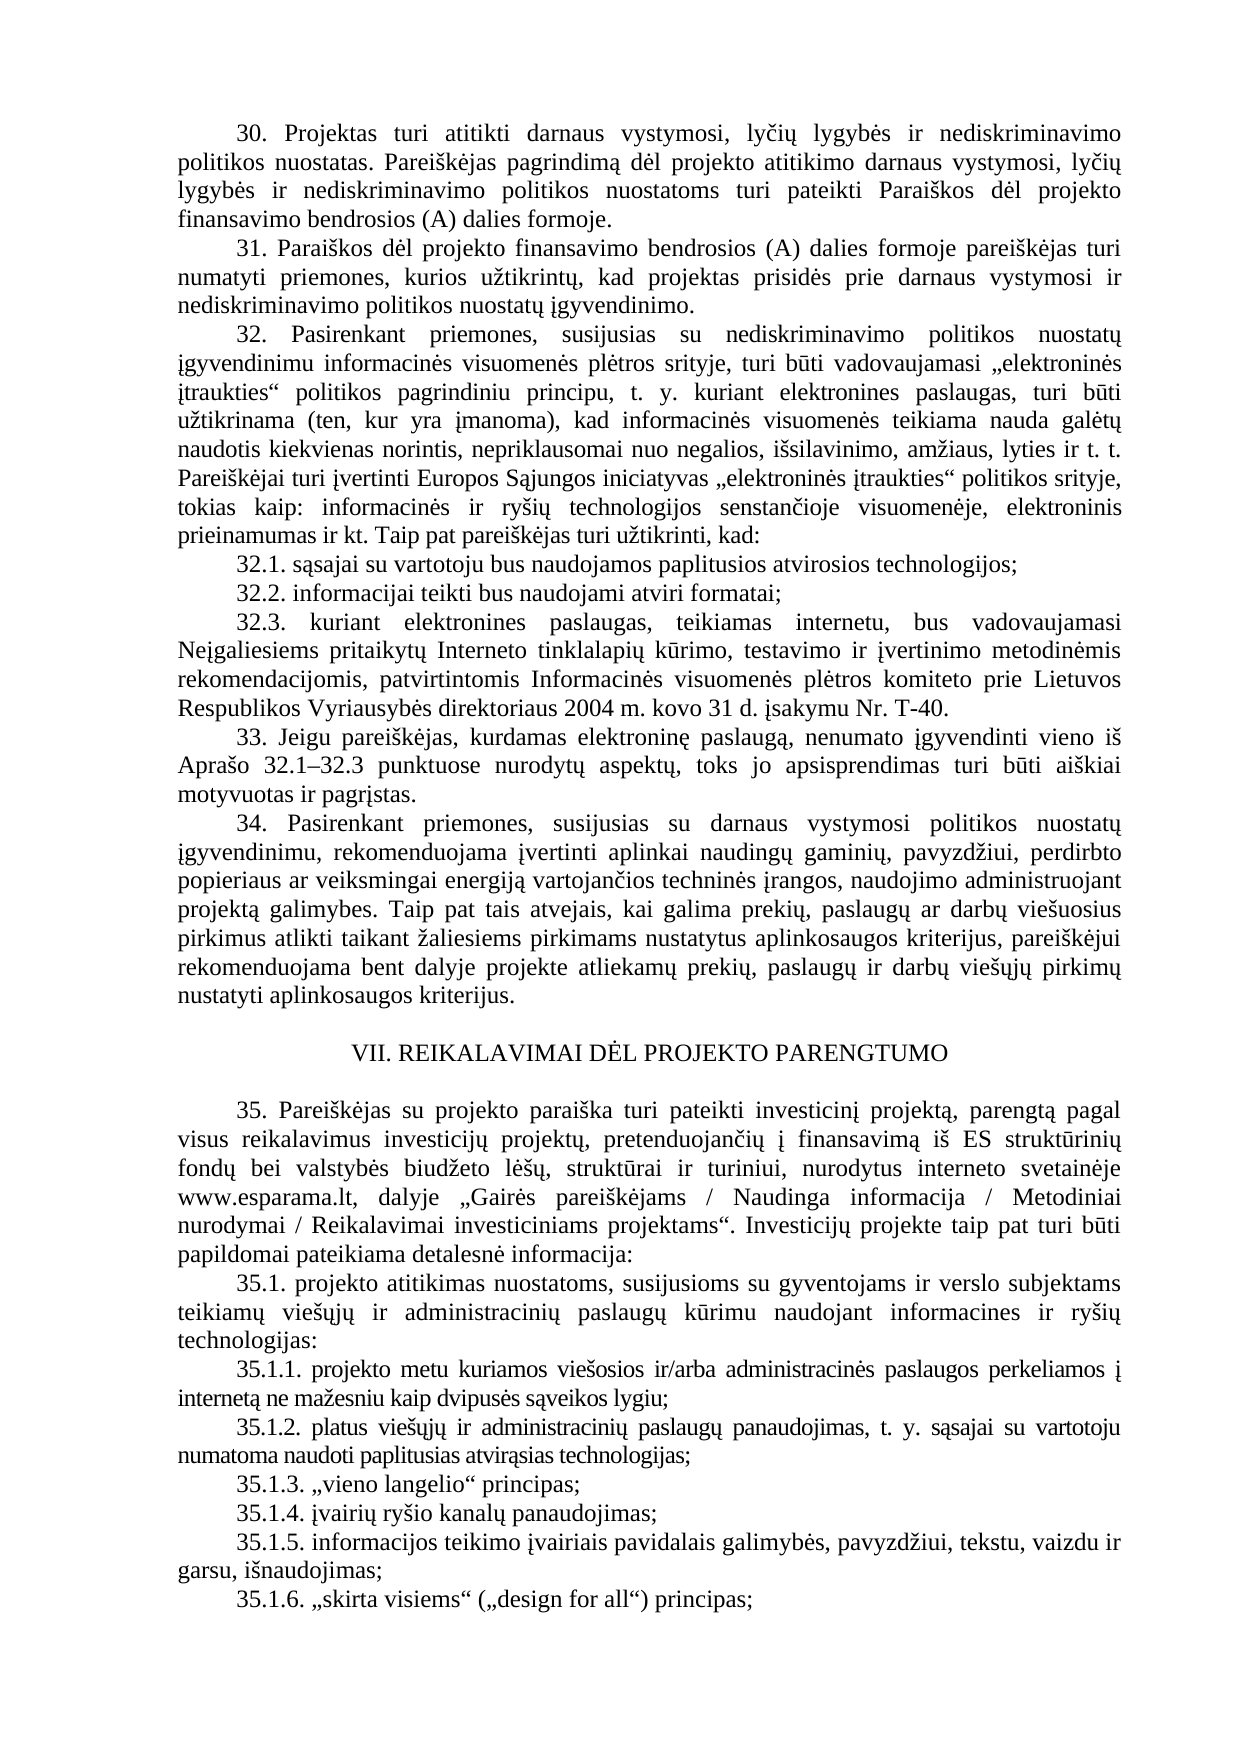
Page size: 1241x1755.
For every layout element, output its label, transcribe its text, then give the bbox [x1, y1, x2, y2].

text 32.3. kuriant elektronines paslaugas, teikiamas internetu, bus vadovaujamasi Neįgaliesiems pritaikytų Interneto tinklalapių kūrimo, testavimo ir įvertinimo metodinėmis rekomendacijomis, patvirtintomis Informacinės visuomenės plėtros komiteto prie Lietuvos Respublikos Vyriausybės direktoriaus 2004 m. kovo 31 d. įsakymu Nr. T-40. [177, 607, 1122, 722]
text 31. Paraiškos dėl projekto finansavimo bendrosios (A) dalies formoje pareiškėjas turi numatyti priemones, kurios užtikrintų, kad projektas prisidės prie darnaus vystymosi ir nediskriminavimo politikos nuostatų įgyvendinimo. [177, 233, 1122, 319]
text 35.1.3. „vieno langelio“ principas; [177, 1469, 1122, 1498]
text 35.1.4. įvairių ryšio kanalų panaudojimas; [177, 1498, 1122, 1527]
text 35.1.2. platus viešųjų ir administracinių paslaugų panaudojimas, t. y. sąsajai su vartotoju numatoma naudoti paplitusias atvirąsias technologijas; [177, 1412, 1122, 1469]
text 32. Pasirenkant priemones, susijusias su nediskriminavimo politikos nuostatų įgyvendinimu informacinės visuomenės plėtros srityje, turi būti vadovaujamasi „elektroninės įtraukties“ politikos pagrindiniu principu, t. y. kuriant elektronines paslaugas, turi būti užtikrinama (ten, kur yra įmanoma), kad informacinės visuomenės teikiama nauda galėtų naudotis kiekvienas norintis, nepriklausomai nuo negalios, išsilavinimo, amžiaus, lyties ir t. t. Pareiškėjai turi įvertinti Europos Sąjungos iniciatyvas „elektroninės įtraukties“ politikos srityje, tokias kaip: informacinės ir ryšių technologijos senstančioje visuomenėje, elektroninis prieinamumas ir kt. Taip pat pareiškėjas turi užtikrinti, kad: [177, 319, 1122, 549]
text 35.1.6. „skirta visiems“ („design for all“) principas; [177, 1584, 1122, 1613]
text 35.1.5. informacijos teikimo įvairiais pavidalais galimybės, pavyzdžiui, tekstu, vaizdu ir garsu, išnaudojimas; [177, 1527, 1122, 1584]
text 32.1. sąsajai su vartotoju bus naudojamos paplitusios atvirosios technologijos; [177, 549, 1122, 578]
text 33. Jeigu pareiškėjas, kurdamas elektroninę paslaugą, nenumato įgyvendinti vieno iš Aprašo 32.1–32.3 punktuose nurodytų aspektų, toks jo apsisprendimas turi būti aiškiai motyvuotas ir pagrįstas. [177, 722, 1122, 808]
text 35.1. projekto atitikimas nuostatoms, susijusioms su gyventojams ir verslo subjektams teikiamų viešųjų ir administracinių paslaugų kūrimu naudojant informacines ir ryšių technologijas: [177, 1268, 1122, 1354]
text 30. Projektas turi atitikti darnaus vystymosi, lyčių lygybės ir nediskriminavimo politikos nuostatas. Pareiškėjas pagrindimą dėl projekto atitikimo darnaus vystymosi, lyčių lygybės ir nediskriminavimo politikos nuostatoms turi pateikti Paraiškos dėl projekto finansavimo bendrosios (A) dalies formoje. [177, 118, 1122, 233]
text 35. Pareiškėjas su projekto paraiška turi pateikti investicinį projektą, parengtą pagal visus reikalavimus investicijų projektų, pretenduojančių į finansavimą iš ES struktūrinių fondų bei valstybės biudžeto lėšų, struktūrai ir turiniui, nurodytus interneto svetainėje www.esparama.lt, dalyje „Gairės pareiškėjams / Naudinga informacija / Metodiniai nurodymai / Reikalavimai investiciniams projektams“. Investicijų projekte taip pat turi būti papildomai pateikiama detalesnė informacija: [177, 1096, 1122, 1268]
text 35.1.1. projekto metu kuriamos viešosios ir/arba administracinės paslaugos perkeliamos į internetą ne mažesniu kaip dvipusės sąveikos lygiu; [177, 1354, 1122, 1412]
text VII. REIKALAVIMAI DĖL PROJEKTO PARENGTUMO [177, 1038, 1122, 1067]
text 32.2. informacijai teikti bus naudojami atviri formatai; [177, 578, 1122, 607]
text 34. Pasirenkant priemones, susijusias su darnaus vystymosi politikos nuostatų įgyvendinimu, rekomenduojama įvertinti aplinkai naudingų gaminių, pavyzdžiui, perdirbto popieriaus ar veiksmingai energiją vartojančios techninės įrangos, naudojimo administruojant projektą galimybes. Taip pat tais atvejais, kai galima prekių, paslaugų ar darbų viešuosius pirkimus atlikti taikant žaliesiems pirkimams nustatytus aplinkosaugos kriterijus, pareiškėjui rekomenduojama bent dalyje projekte atliekamų prekių, paslaugų ir darbų viešųjų pirkimų nustatyti aplinkosaugos kriterijus. [177, 808, 1122, 1009]
